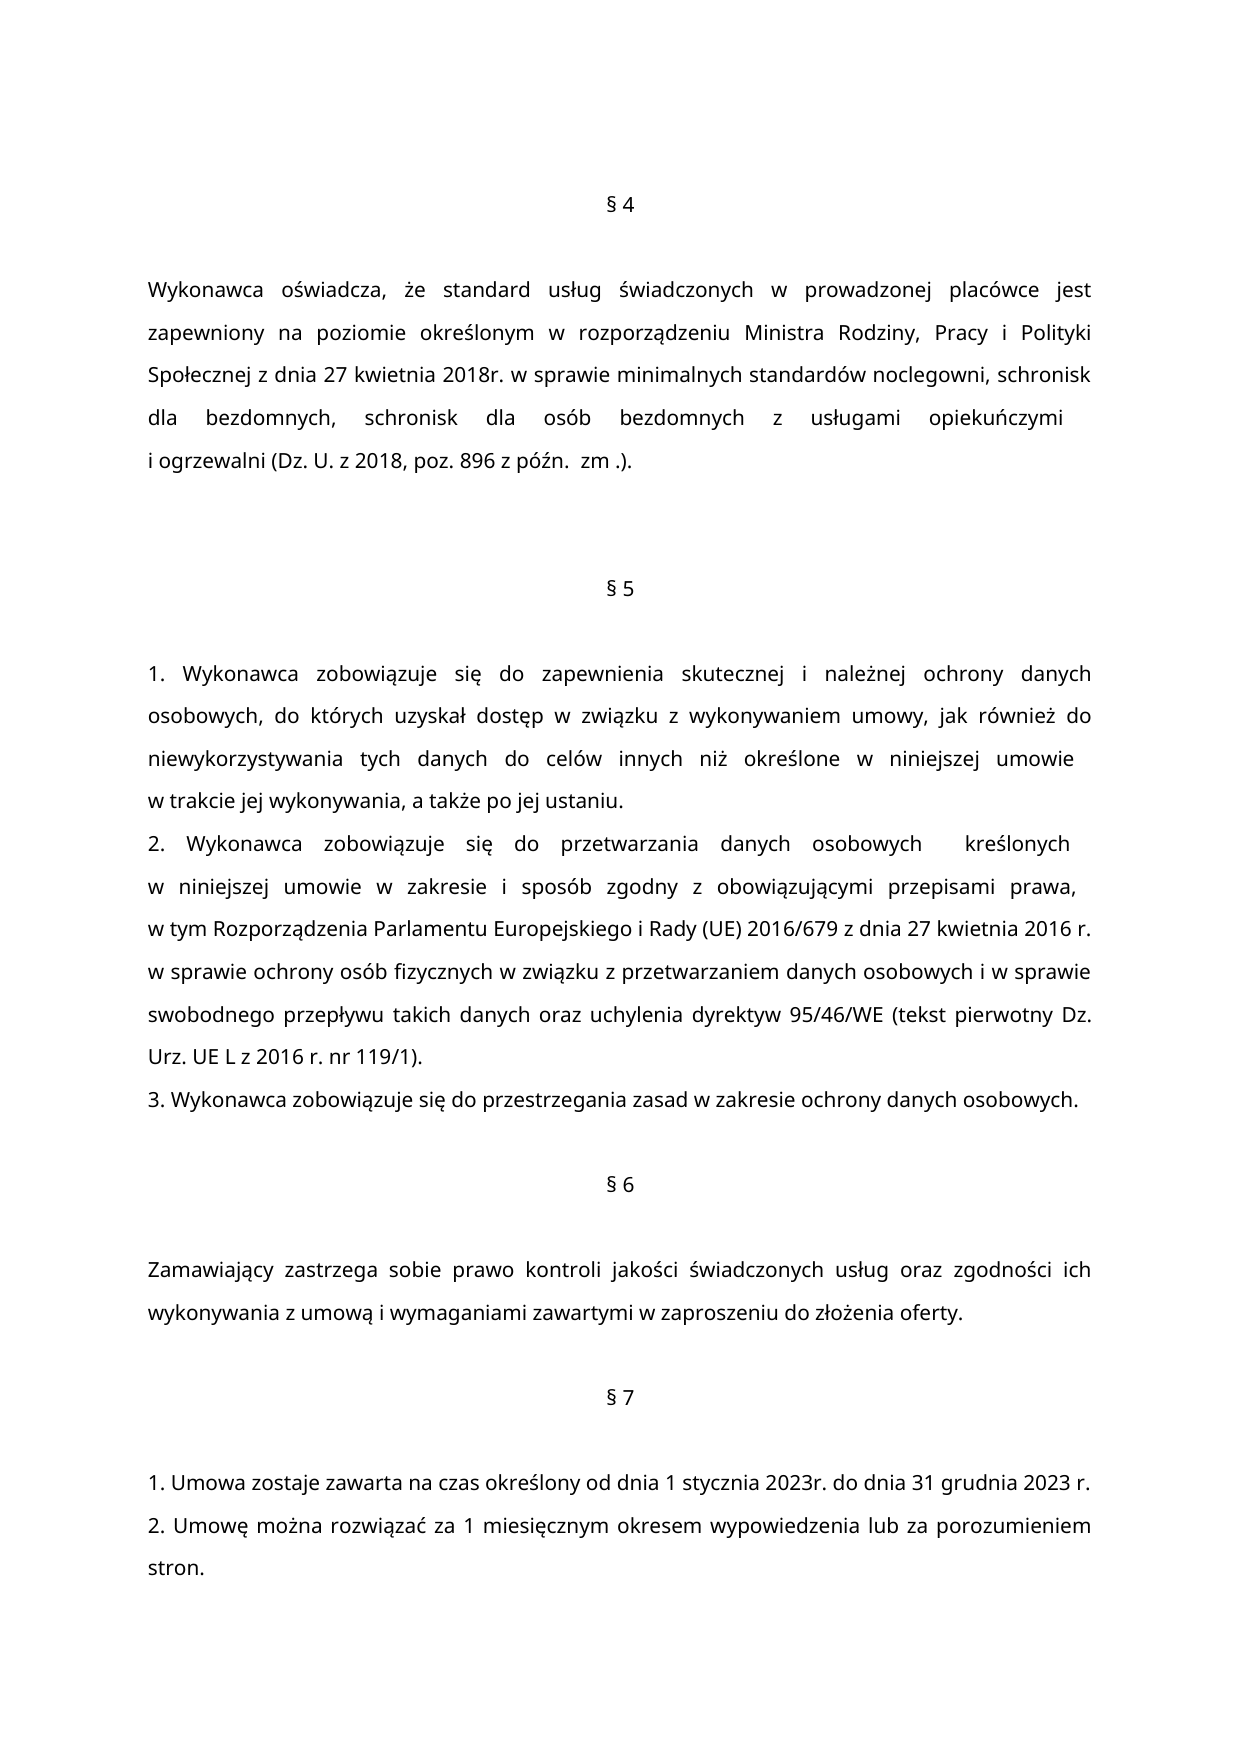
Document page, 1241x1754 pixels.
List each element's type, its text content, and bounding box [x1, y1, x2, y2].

text § 6 [148, 1170, 1093, 1198]
text 1. Wykonawca zobowiązuje się do zapewnienia skutecznej i należnej ochrony danych osobowych, do których uzyskał dostęp w związku z wykonywaniem umowy, jak również do niewykorzystywania tych danych do celów innych niż określone w niniejszej umowie w trakcie jej wykonywania, a także po jej ustaniu. [148, 616, 1093, 815]
text 3. Wykonawca zobowiązuje się do przestrzegania zasad w zakresie ochrony danych osobowych. [148, 1085, 1093, 1113]
text 1. Umowa zostaje zawarta na czas określony od dnia 1 stycznia 2023r. do dnia 31 grudnia 2023 r. [148, 1426, 1093, 1497]
text Wykonawca oświadcza, że standard usług świadczonych w prowadzonej placówce jest zapewniony na poziomie określonym w rozporządzeniu Ministra Rodziny, Pracy i Polityki Społecznej z dnia 27 kwietnia 2018r. w sprawie minimalnych standardów noclegowni, schronisk dla bezdomnych, schronisk dla osób bezdomnych z usługami opiekuńczymi i ogrzewalni (Dz. U. z 2018, poz. 896 z późn. zm .). [148, 233, 1093, 474]
text § 7 [148, 1383, 1093, 1412]
text 2. Umowę można rozwiązać za 1 miesięcznym okresem wypowiedzenia lub za porozumieniem stron. [148, 1511, 1093, 1582]
text Zamawiający zastrzega sobie prawo kontroli jakości świadczonych usług oraz zgodności ich wykonywania z umową i wymaganiami zawartymi w zaproszeniu do złożenia oferty. [148, 1213, 1093, 1326]
text § 4 [148, 148, 1093, 219]
text § 5 [148, 531, 1093, 602]
text 2. Wykonawca zobowiązuje się do przetwarzania danych osobowych kreślonych w niniejszej umowie w zakresie i sposób zgodny z obowiązującymi przepisami prawa, w tym Rozporządzenia Parlamentu Europejskiego i Rady (UE) 2016/679 z dnia 27 kwietnia 2016 r. w sprawie ochrony osób fizycznych w związku z przetwarzaniem danych osobowych i w sprawie swobodnego przepływu takich danych oraz uchylenia dyrektyw 95/46/WE (tekst pierwotny Dz. Urz. UE L z 2016 r. nr 119/1). [148, 829, 1093, 1071]
